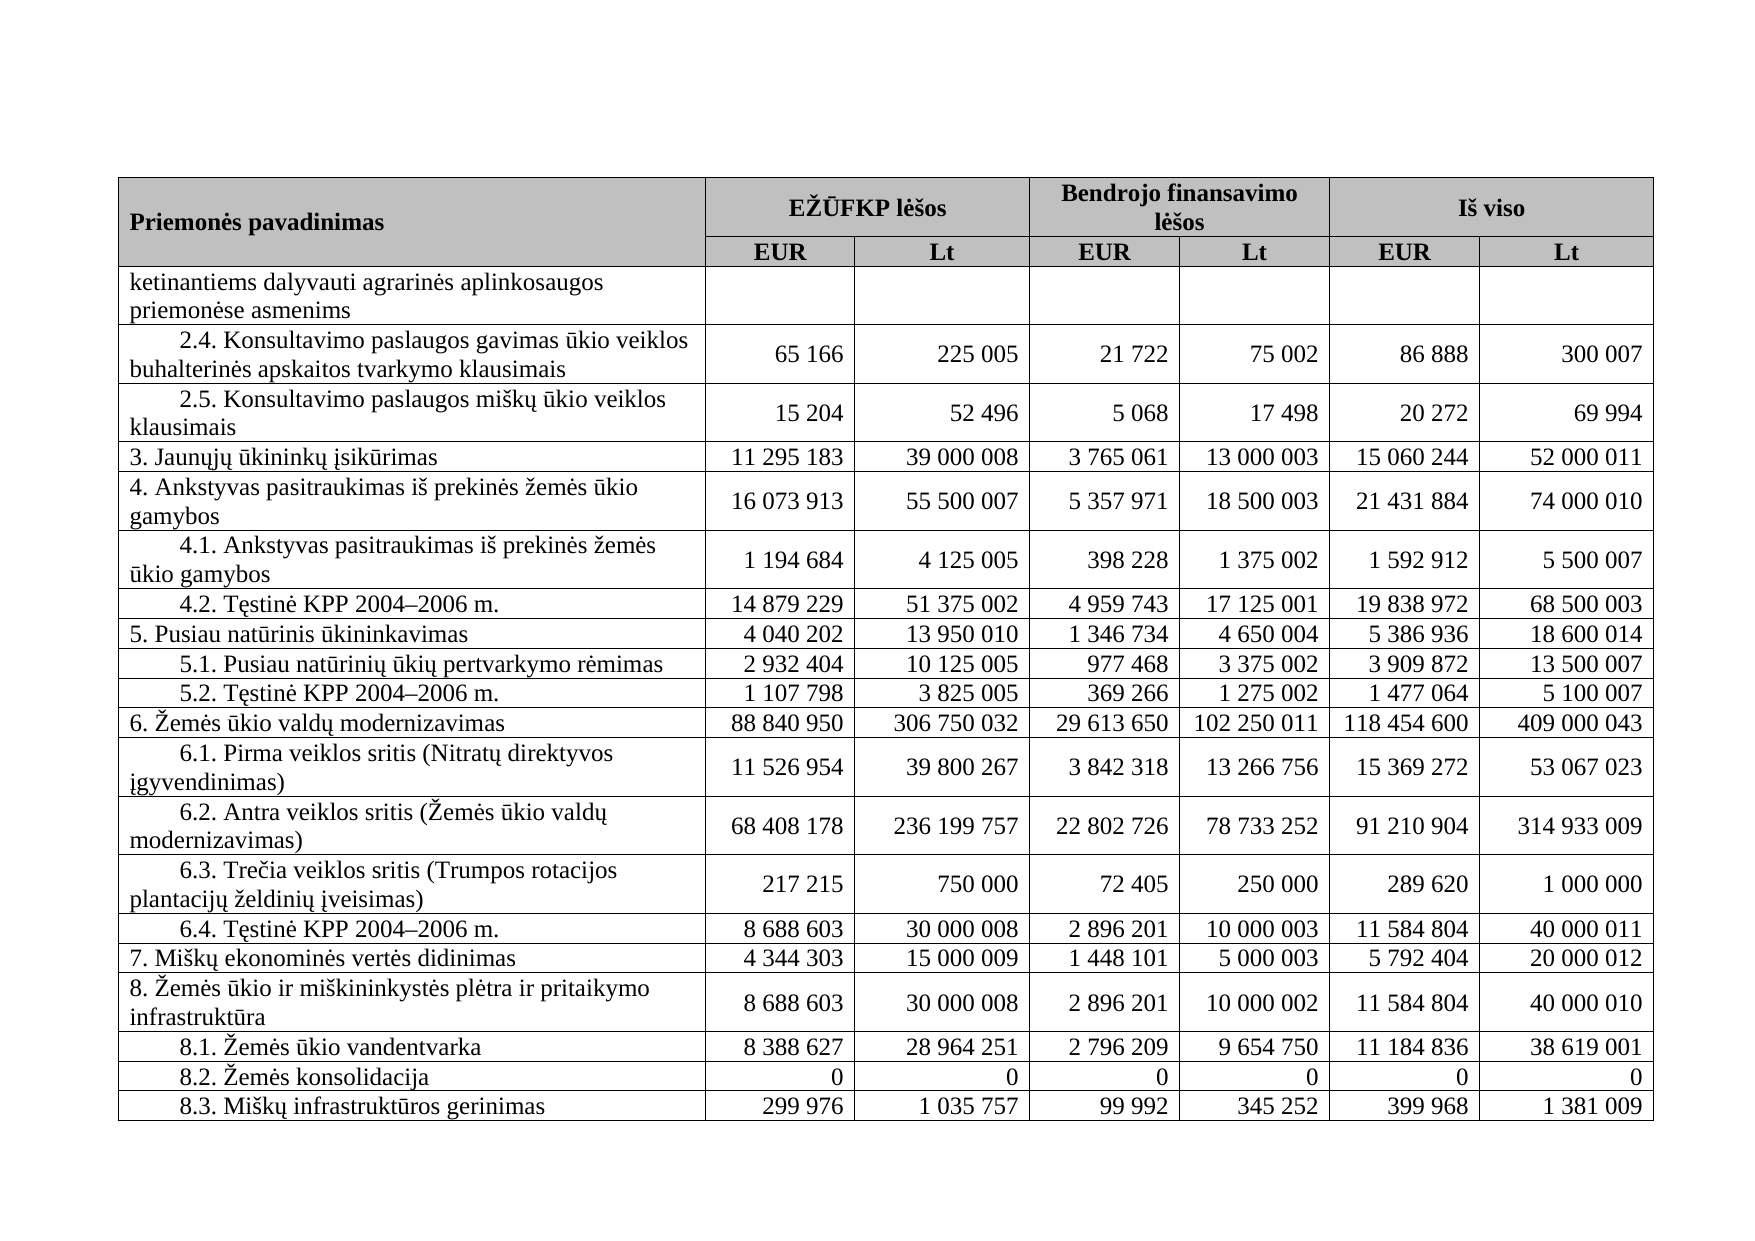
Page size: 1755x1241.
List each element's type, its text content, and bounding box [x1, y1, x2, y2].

table_cell 65 166 [706, 325, 854, 383]
table_cell 977 468 [1030, 649, 1179, 677]
table_cell 8.2. Žemės konsolidacija [119, 1062, 705, 1090]
table_header Iš viso [1330, 178, 1653, 236]
table_cell 3. Jaunųjų ūkininkų įsikūrimas [119, 442, 705, 471]
table_cell 7. Miškų ekonominės vertės didinimas [119, 944, 705, 972]
table_cell 5. Pusiau natūrinis ūkininkavimas [119, 619, 705, 648]
table_cell 2 932 404 [706, 649, 854, 677]
table_cell 69 994 [1480, 384, 1653, 441]
table_cell 8 388 627 [706, 1032, 854, 1061]
table_cell [855, 267, 1029, 324]
table_cell 314 933 009 [1480, 797, 1653, 854]
table_cell 102 250 011 [1180, 708, 1329, 737]
table_cell 6.4. Tęstinė KPP 2004–2006 m. [119, 914, 705, 942]
table_cell 40 000 010 [1480, 973, 1653, 1031]
table_cell 29 613 650 [1030, 708, 1179, 737]
table_cell 118 454 600 [1330, 708, 1479, 737]
table_cell 38 619 001 [1480, 1032, 1653, 1061]
table_cell 2 896 201 [1030, 914, 1179, 942]
table_cell 1 375 002 [1180, 531, 1329, 588]
table_cell 5.2. Tęstinė KPP 2004–2006 m. [119, 679, 705, 707]
table_cell Lt [855, 237, 1029, 266]
table_cell 55 500 007 [855, 472, 1029, 529]
table_cell 11 295 183 [706, 442, 854, 471]
table_cell 18 500 003 [1180, 472, 1329, 529]
table_cell 1 194 684 [706, 531, 854, 588]
table_cell ketinantiems dalyvauti agrarinės aplinkosaugos priemonėse asmenims [119, 267, 705, 324]
table_cell 14 879 229 [706, 589, 854, 618]
table_cell 9 654 750 [1180, 1032, 1329, 1061]
table_cell 11 584 804 [1330, 914, 1479, 942]
table_cell 17 498 [1180, 384, 1329, 441]
table_cell 4.2. Tęstinė KPP 2004–2006 m. [119, 589, 705, 618]
table_cell 345 252 [1180, 1091, 1329, 1120]
table_cell 4 959 743 [1030, 589, 1179, 618]
table_cell 11 584 804 [1330, 973, 1479, 1031]
table_header Bendrojo finansavimo lėšos [1030, 178, 1329, 236]
table_cell 99 992 [1030, 1091, 1179, 1120]
table_cell 19 838 972 [1330, 589, 1479, 618]
table_cell 369 266 [1030, 679, 1179, 707]
table_cell 8 688 603 [706, 914, 854, 942]
table_cell 5 000 003 [1180, 944, 1329, 972]
table_cell 8.3. Miškų infrastruktūros gerinimas [119, 1091, 705, 1120]
table_cell 11 526 954 [706, 738, 854, 796]
table_cell 3 765 061 [1030, 442, 1179, 471]
table_cell 5 068 [1030, 384, 1179, 441]
table_cell [1180, 267, 1329, 324]
table_cell 13 000 003 [1180, 442, 1329, 471]
table_cell 10 000 002 [1180, 973, 1329, 1031]
table_cell 15 369 272 [1330, 738, 1479, 796]
table_cell 4. Ankstyvas pasitraukimas iš prekinės žemės ūkio gamybos [119, 472, 705, 529]
table_cell 6. Žemės ūkio valdų modernizavimas [119, 708, 705, 737]
table_cell 2 796 209 [1030, 1032, 1179, 1061]
table_cell 0 [855, 1062, 1029, 1090]
table_cell 15 060 244 [1330, 442, 1479, 471]
table_cell 0 [1480, 1062, 1653, 1090]
table_cell 4 650 004 [1180, 619, 1329, 648]
table_cell 217 215 [706, 855, 854, 913]
table_cell 10 000 003 [1180, 914, 1329, 942]
table_cell 13 266 756 [1180, 738, 1329, 796]
table_cell 0 [1180, 1062, 1329, 1090]
table_cell 22 802 726 [1030, 797, 1179, 854]
table_cell 11 184 836 [1330, 1032, 1479, 1061]
table_cell 75 002 [1180, 325, 1329, 383]
table_cell 21 431 884 [1330, 472, 1479, 529]
table_cell 2.5. Konsultavimo paslaugos miškų ūkio veiklos klausimais [119, 384, 705, 441]
table_cell 6.1. Pirma veiklos sritis (Nitratų direktyvos įgyvendinimas) [119, 738, 705, 796]
table_cell 10 125 005 [855, 649, 1029, 677]
table_cell 6.2. Antra veiklos sritis (Žemės ūkio valdų modernizavimas) [119, 797, 705, 854]
table_cell 225 005 [855, 325, 1029, 383]
table_cell 300 007 [1480, 325, 1653, 383]
table_cell EUR [706, 237, 854, 266]
table_cell 4 344 303 [706, 944, 854, 972]
table_cell 5 386 936 [1330, 619, 1479, 648]
table_cell 40 000 011 [1480, 914, 1653, 942]
table_cell 1 448 101 [1030, 944, 1179, 972]
table_cell 51 375 002 [855, 589, 1029, 618]
table_cell 398 228 [1030, 531, 1179, 588]
table_cell 0 [1030, 1062, 1179, 1090]
table_cell 8 688 603 [706, 973, 854, 1031]
table_cell 74 000 010 [1480, 472, 1653, 529]
table_cell 18 600 014 [1480, 619, 1653, 648]
table_cell 68 408 178 [706, 797, 854, 854]
table_cell 20 272 [1330, 384, 1479, 441]
table_cell 15 204 [706, 384, 854, 441]
table_cell 16 073 913 [706, 472, 854, 529]
table_cell 5 100 007 [1480, 679, 1653, 707]
table_cell 409 000 043 [1480, 708, 1653, 737]
table_cell 5.1. Pusiau natūrinių ūkių pertvarkymo rėmimas [119, 649, 705, 677]
table_cell 91 210 904 [1330, 797, 1479, 854]
table_cell 39 000 008 [855, 442, 1029, 471]
table_cell 4.1. Ankstyvas pasitraukimas iš prekinės žemės ūkio gamybos [119, 531, 705, 588]
table_cell 306 750 032 [855, 708, 1029, 737]
table_cell 1 000 000 [1480, 855, 1653, 913]
table_cell 750 000 [855, 855, 1029, 913]
table_cell 250 000 [1180, 855, 1329, 913]
table_cell 289 620 [1330, 855, 1479, 913]
table_cell 5 500 007 [1480, 531, 1653, 588]
table_header Priemonės pavadinimas [119, 178, 705, 266]
table_cell 1 035 757 [855, 1091, 1029, 1120]
table_cell 39 800 267 [855, 738, 1029, 796]
table_cell 30 000 008 [855, 914, 1029, 942]
table_cell 15 000 009 [855, 944, 1029, 972]
table_cell 3 375 002 [1180, 649, 1329, 677]
table_cell 30 000 008 [855, 973, 1029, 1031]
table_cell 68 500 003 [1480, 589, 1653, 618]
table_cell 8.1. Žemės ūkio vandentvarka [119, 1032, 705, 1061]
table_cell 1 592 912 [1330, 531, 1479, 588]
table_cell 1 275 002 [1180, 679, 1329, 707]
table_cell 21 722 [1030, 325, 1179, 383]
table_cell 52 496 [855, 384, 1029, 441]
table_header EŽŪFKP lėšos [706, 178, 1029, 236]
table_cell 3 909 872 [1330, 649, 1479, 677]
table_cell 1 107 798 [706, 679, 854, 707]
table_cell [1480, 267, 1653, 324]
table_cell 17 125 001 [1180, 589, 1329, 618]
table_cell 13 500 007 [1480, 649, 1653, 677]
table_cell 86 888 [1330, 325, 1479, 383]
table_cell 88 840 950 [706, 708, 854, 737]
table_cell 5 792 404 [1330, 944, 1479, 972]
table_cell [1030, 267, 1179, 324]
table_cell 236 199 757 [855, 797, 1029, 854]
table_cell 2 896 201 [1030, 973, 1179, 1031]
table_cell 299 976 [706, 1091, 854, 1120]
table_cell [1330, 267, 1479, 324]
table_cell 0 [706, 1062, 854, 1090]
table_cell [706, 267, 854, 324]
table_cell 53 067 023 [1480, 738, 1653, 796]
table_cell 4 040 202 [706, 619, 854, 648]
table_cell 5 357 971 [1030, 472, 1179, 529]
table_cell 13 950 010 [855, 619, 1029, 648]
table_cell 20 000 012 [1480, 944, 1653, 972]
table_cell 72 405 [1030, 855, 1179, 913]
table_cell 399 968 [1330, 1091, 1479, 1120]
table_cell 1 381 009 [1480, 1091, 1653, 1120]
table_cell 28 964 251 [855, 1032, 1029, 1061]
table_cell 0 [1330, 1062, 1479, 1090]
table_cell 1 346 734 [1030, 619, 1179, 648]
table_cell 2.4. Konsultavimo paslaugos gavimas ūkio veiklos buhalterinės apskaitos tvarkymo klausimais [119, 325, 705, 383]
table_cell 3 842 318 [1030, 738, 1179, 796]
table_cell 78 733 252 [1180, 797, 1329, 854]
table_cell 6.3. Trečia veiklos sritis (Trumpos rotacijos plantacijų želdinių įveisimas) [119, 855, 705, 913]
table_cell 4 125 005 [855, 531, 1029, 588]
table_cell Lt [1180, 237, 1329, 266]
table_cell Lt [1480, 237, 1653, 266]
table_cell 52 000 011 [1480, 442, 1653, 471]
table_cell 1 477 064 [1330, 679, 1479, 707]
table_cell 8. Žemės ūkio ir miškininkystės plėtra ir pritaikymo infrastruktūra [119, 973, 705, 1031]
table_cell EUR [1030, 237, 1179, 266]
table_cell EUR [1330, 237, 1479, 266]
table_cell 3 825 005 [855, 679, 1029, 707]
